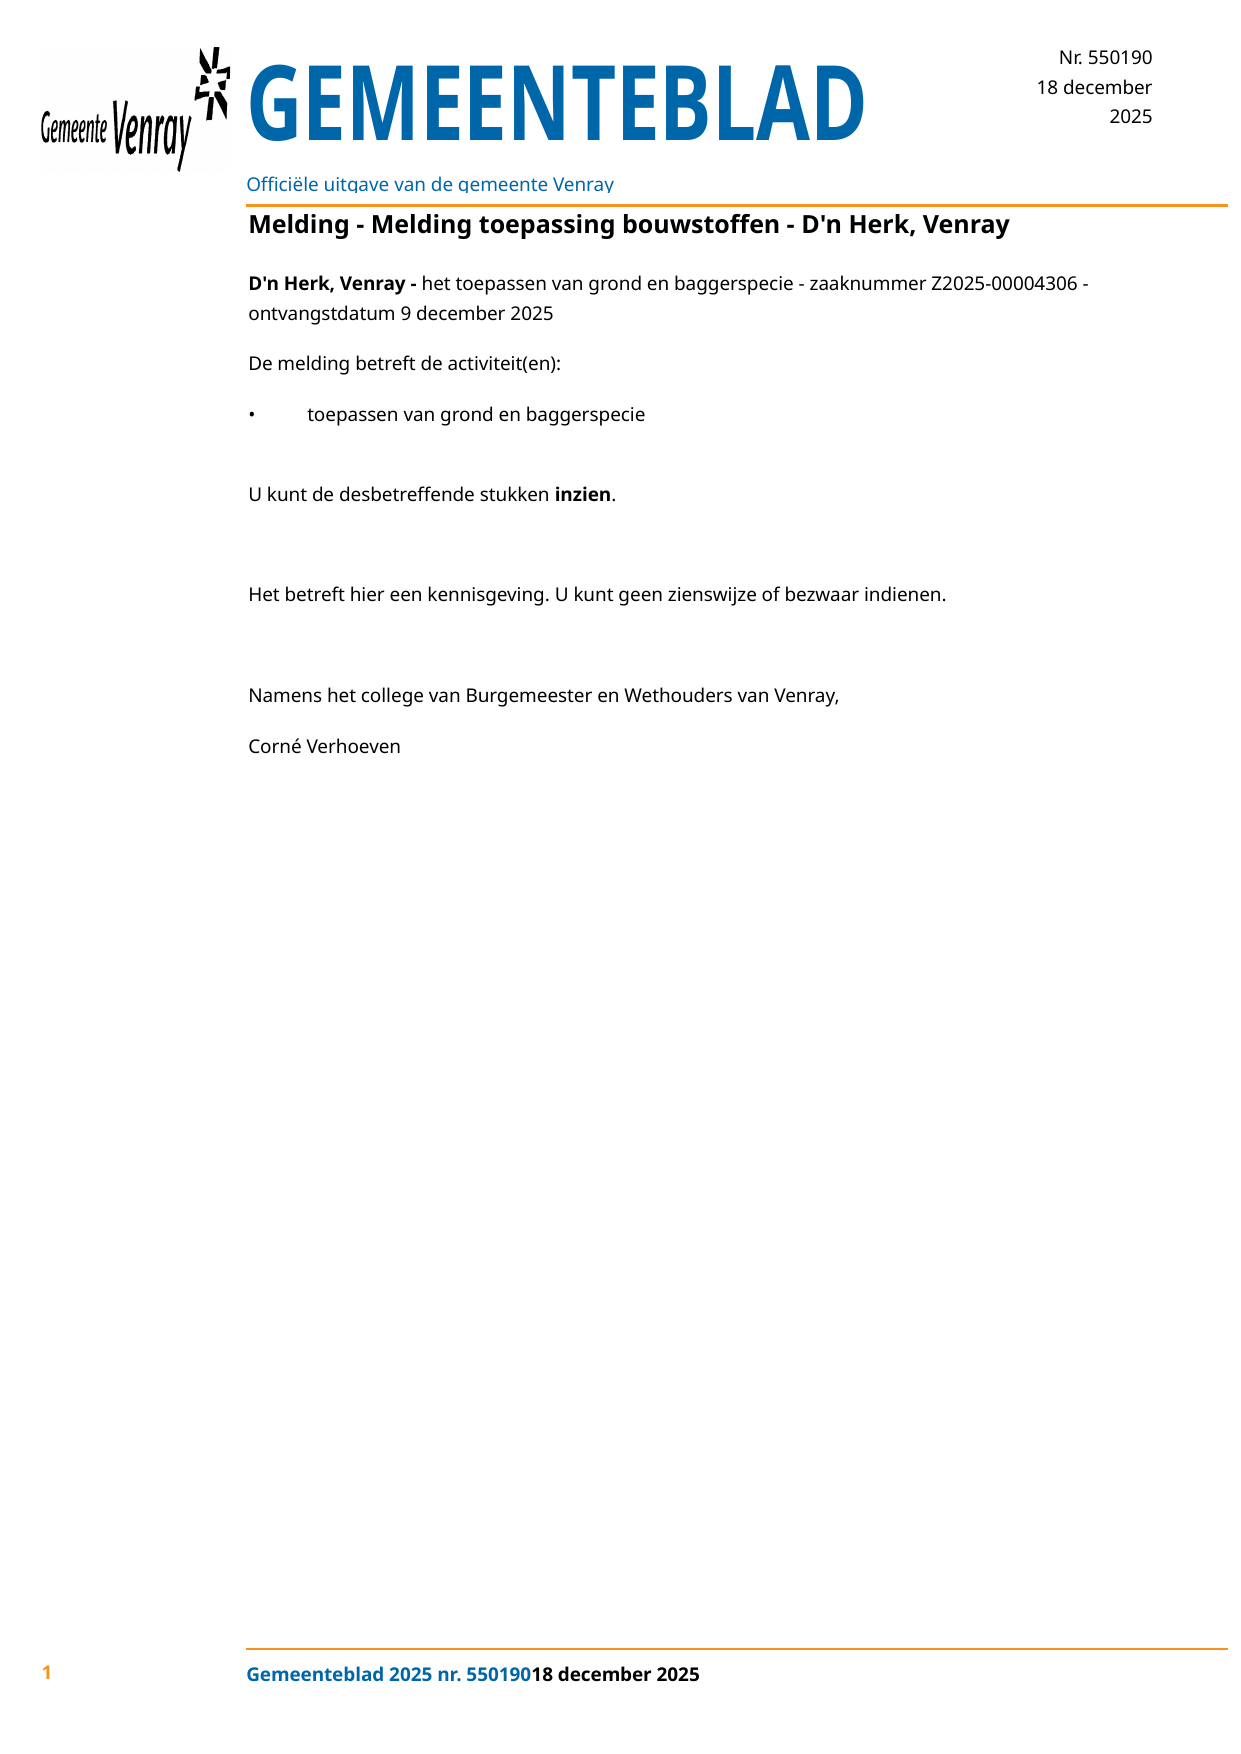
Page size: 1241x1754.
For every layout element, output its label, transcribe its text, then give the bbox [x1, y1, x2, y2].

text Het betreft hier een kennisgeving. U kunt geen zienswijze of bezwaar indienen. [248, 582, 1152, 607]
list toepassen van grond en baggerspecie [248, 401, 1152, 426]
text D'n Herk, Venray - het toepassen van grond en baggerspecie - zaaknummer Z2025-00004306 - ontvangstdatum 9 december 2025 [248, 270, 1152, 326]
text De melding betreft de activiteit(en): [248, 350, 1152, 376]
text Namens het college van Burgemeester en Wethouders van Venray, [248, 682, 1152, 708]
picture [41, 47, 231, 172]
text Corné Verhoeven [248, 733, 1152, 758]
text Melding - Melding toepassing bouwstoffen - D'n Herk, Venray [248, 207, 1152, 241]
text U kunt de desbetreffende stukken inzien. [248, 481, 1152, 506]
